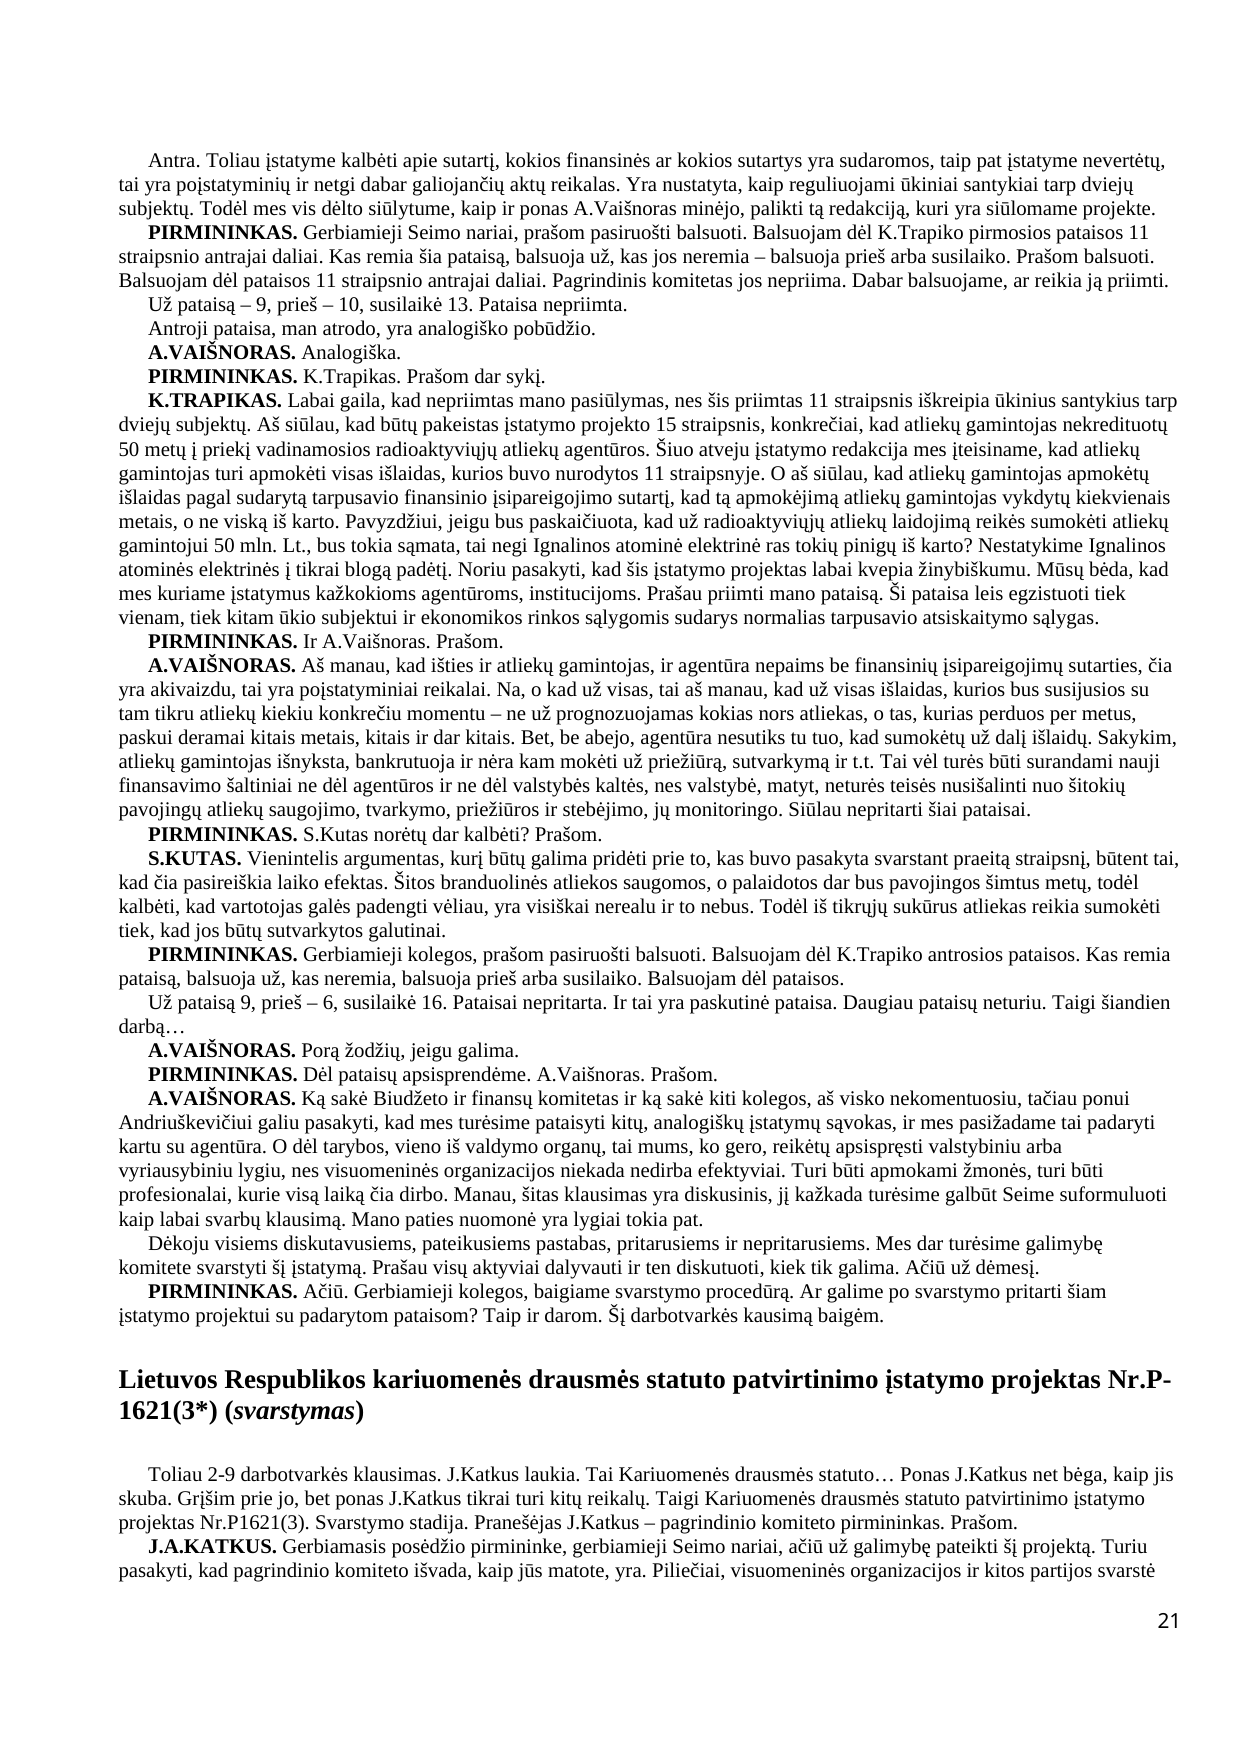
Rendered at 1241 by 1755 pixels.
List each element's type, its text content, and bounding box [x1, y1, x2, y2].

text J.A.KATKUS. Gerbiamasis posėdžio pirmininke, gerbiamieji Seimo nariai, ačiū už galimybę pateikti šį projektą. Turiu pasakyti, kad pagrindinio komiteto išvada, kaip jūs matote, yra. Piliečiai, visuomeninės organizacijos ir kitos partijos svarstė [118, 1534, 1181, 1582]
text A.VAIŠNORAS. Analogiška. [118, 340, 1181, 364]
text PIRMININKAS. Dėl pataisų apsisprendėme. A.Vaišnoras. Prašom. [118, 1062, 1181, 1086]
text PIRMININKAS. Gerbiamieji Seimo nariai, prašom pasiruošti balsuoti. Balsuojam dėl K.Trapiko pirmosios pataisos 11 straipsnio antrajai daliai. Kas remia šia pataisą, balsuoja už, kas jos neremia – balsuoja prieš arba susilaiko. Prašom balsuoti. Balsuojam dėl pataisos 11 straipsnio antrajai daliai. Pagrindinis komitetas jos nepriima. Dabar balsuojame, ar reikia ją priimti. [118, 220, 1181, 292]
text Lietuvos Respublikos kariuomenės drausmės statuto patvirtinimo įstatymo projektas Nr.P-1621(3*) (svarstymas) [118, 1363, 1181, 1426]
text Dėkoju visiems diskutavusiems, pateikusiems pastabas, pritarusiems ir nepritarusiems. Mes dar turėsime galimybę komitete svarstyti šį įstatymą. Prašau visų aktyviai dalyvauti ir ten diskutuoti, kiek tik galima. Ačiū už dėmesį. [118, 1231, 1181, 1279]
text A.VAIŠNORAS. Porą žodžių, jeigu galima. [118, 1038, 1181, 1062]
text K.TRAPIKAS. Labai gaila, kad nepriimtas mano pasiūlymas, nes šis priimtas 11 straipsnis iškreipia ūkinius santykius tarp dviejų subjektų. Aš siūlau, kad būtų pakeistas įstatymo projekto 15 straipsnis, konkrečiai, kad atliekų gamintojas nekredituotų 50 metų į priekį vadinamosios radioaktyviųjų atliekų agentūros. Šiuo atveju įstatymo redakcija mes įteisiname, kad atliekų gamintojas turi apmokėti visas išlaidas, kurios buvo nurodytos 11 straipsnyje. O aš siūlau, kad atliekų gamintojas apmokėtų išlaidas pagal sudarytą tarpusavio finansinio įsipareigojimo sutartį, kad tą apmokėjimą atliekų gamintojas vykdytų kiekvienais metais, o ne viską iš karto. Pavyzdžiui, jeigu bus paskaičiuota, kad už radioaktyviųjų atliekų laidojimą reikės sumokėti atliekų gamintojui 50 mln. Lt., bus tokia sąmata, tai negi Ignalinos atominė elektrinė ras tokių pinigų iš karto? Nestatykime Ignalinos atominės elektrinės į tikrai blogą padėtį. Noriu pasakyti, kad šis įstatymo projektas labai kvepia žinybiškumu. Mūsų bėda, kad mes kuriame įstatymus kažkokioms agentūroms, institucijoms. Prašau priimti mano pataisą. Ši pataisa leis egzistuoti tiek vienam, tiek kitam ūkio subjektui ir ekonomikos rinkos sąlygomis sudarys normalias tarpusavio atsiskaitymo sąlygas. [118, 388, 1181, 629]
text Už pataisą – 9, prieš – 10, susilaikė 13. Pataisa nepriimta. [118, 292, 1181, 316]
text PIRMININKAS. Gerbiamieji kolegos, prašom pasiruošti balsuoti. Balsuojam dėl K.Trapiko antrosios pataisos. Kas remia pataisą, balsuoja už, kas neremia, balsuoja prieš arba susilaiko. Balsuojam dėl pataisos. [118, 942, 1181, 990]
text Toliau 2-9 darbotvarkės klausimas. J.Katkus laukia. Tai Kariuomenės drausmės statuto… Ponas J.Katkus net bėga, kaip jis skuba. Grįšim prie jo, bet ponas J.Katkus tikrai turi kitų reikalų. Taigi Kariuomenės drausmės statuto patvirtinimo įstatymo projektas Nr.P1621(3). Svarstymo stadija. Pranešėjas J.Katkus – pagrindinio komiteto pirmininkas. Prašom. [118, 1462, 1181, 1534]
text PIRMININKAS. Ir A.Vaišnoras. Prašom. [118, 629, 1181, 653]
text S.KUTAS. Vienintelis argumentas, kurį būtų galima pridėti prie to, kas buvo pasakyta svarstant praeitą straipsnį, būtent tai, kad čia pasireiškia laiko efektas. Šitos branduolinės atliekos saugomos, o palaidotos dar bus pavojingos šimtus metų, todėl kalbėti, kad vartotojas galės padengti vėliau, yra visiškai nerealu ir to nebus. Todėl iš tikrųjų sukūrus atliekas reikia sumokėti tiek, kad jos būtų sutvarkytos galutinai. [118, 846, 1181, 942]
text PIRMININKAS. S.Kutas norėtų dar kalbėti? Prašom. [118, 821, 1181, 846]
text A.VAIŠNORAS. Aš manau, kad išties ir atliekų gamintojas, ir agentūra nepaims be finansinių įsipareigojimų sutarties, čia yra akivaizdu, tai yra poįstatyminiai reikalai. Na, o kad už visas, tai aš manau, kad už visas išlaidas, kurios bus susijusios su tam tikru atliekų kiekiu konkrečiu momentu – ne už prognozuojamas kokias nors atliekas, o tas, kurias perduos per metus, paskui deramai kitais metais, kitais ir dar kitais. Bet, be abejo, agentūra nesutiks tu tuo, kad sumokėtų už dalį išlaidų. Sakykim, atliekų gamintojas išnyksta, bankrutuoja ir nėra kam mokėti už priežiūrą, sutvarkymą ir t.t. Tai vėl turės būti surandami nauji finansavimo šaltiniai ne dėl agentūros ir ne dėl valstybės kaltės, nes valstybė, matyt, neturės teisės nusišalinti nuo šitokių pavojingų atliekų saugojimo, tvarkymo, priežiūros ir stebėjimo, jų monitoringo. Siūlau nepritarti šiai pataisai. [118, 653, 1181, 821]
text Antra. Toliau įstatyme kalbėti apie sutartį, kokios finansinės ar kokios sutartys yra sudaromos, taip pat įstatyme nevertėtų, tai yra poįstatyminių ir netgi dabar galiojančių aktų reikalas. Yra nustatyta, kaip reguliuojami ūkiniai santykiai tarp dviejų subjektų. Todėl mes vis dėlto siūlytume, kaip ir ponas A.Vaišnoras minėjo, palikti tą redakciją, kuri yra siūlomame projekte. [118, 148, 1181, 220]
text Antroji pataisa, man atrodo, yra analogiško pobūdžio. [118, 316, 1181, 340]
text PIRMININKAS. K.Trapikas. Prašom dar sykį. [118, 364, 1181, 388]
text A.VAIŠNORAS. Ką sakė Biudžeto ir finansų komitetas ir ką sakė kiti kolegos, aš visko nekomentuosiu, tačiau ponui Andriuškevičiui galiu pasakyti, kad mes turėsime pataisyti kitų, analogiškų įstatymų sąvokas, ir mes pasižadame tai padaryti kartu su agentūra. O dėl tarybos, vieno iš valdymo organų, tai mums, ko gero, reikėtų apsispręsti valstybiniu arba vyriausybiniu lygiu, nes visuomeninės organizacijos niekada nedirba efektyviai. Turi būti apmokami žmonės, turi būti profesionalai, kurie visą laiką čia dirbo. Manau, šitas klausimas yra diskusinis, jį kažkada turėsime galbūt Seime suformuluoti kaip labai svarbų klausimą. Mano paties nuomonė yra lygiai tokia pat. [118, 1086, 1181, 1231]
text Už pataisą 9, prieš – 6, susilaikė 16. Pataisai nepritarta. Ir tai yra paskutinė pataisa. Daugiau pataisų neturiu. Taigi šiandien darbą… [118, 990, 1181, 1038]
text PIRMININKAS. Ačiū. Gerbiamieji kolegos, baigiame svarstymo procedūrą. Ar galime po svarstymo pritarti šiam įstatymo projektui su padarytom pataisom? Taip ir darom. Šį darbotvarkės kausimą baigėm. [118, 1279, 1181, 1327]
